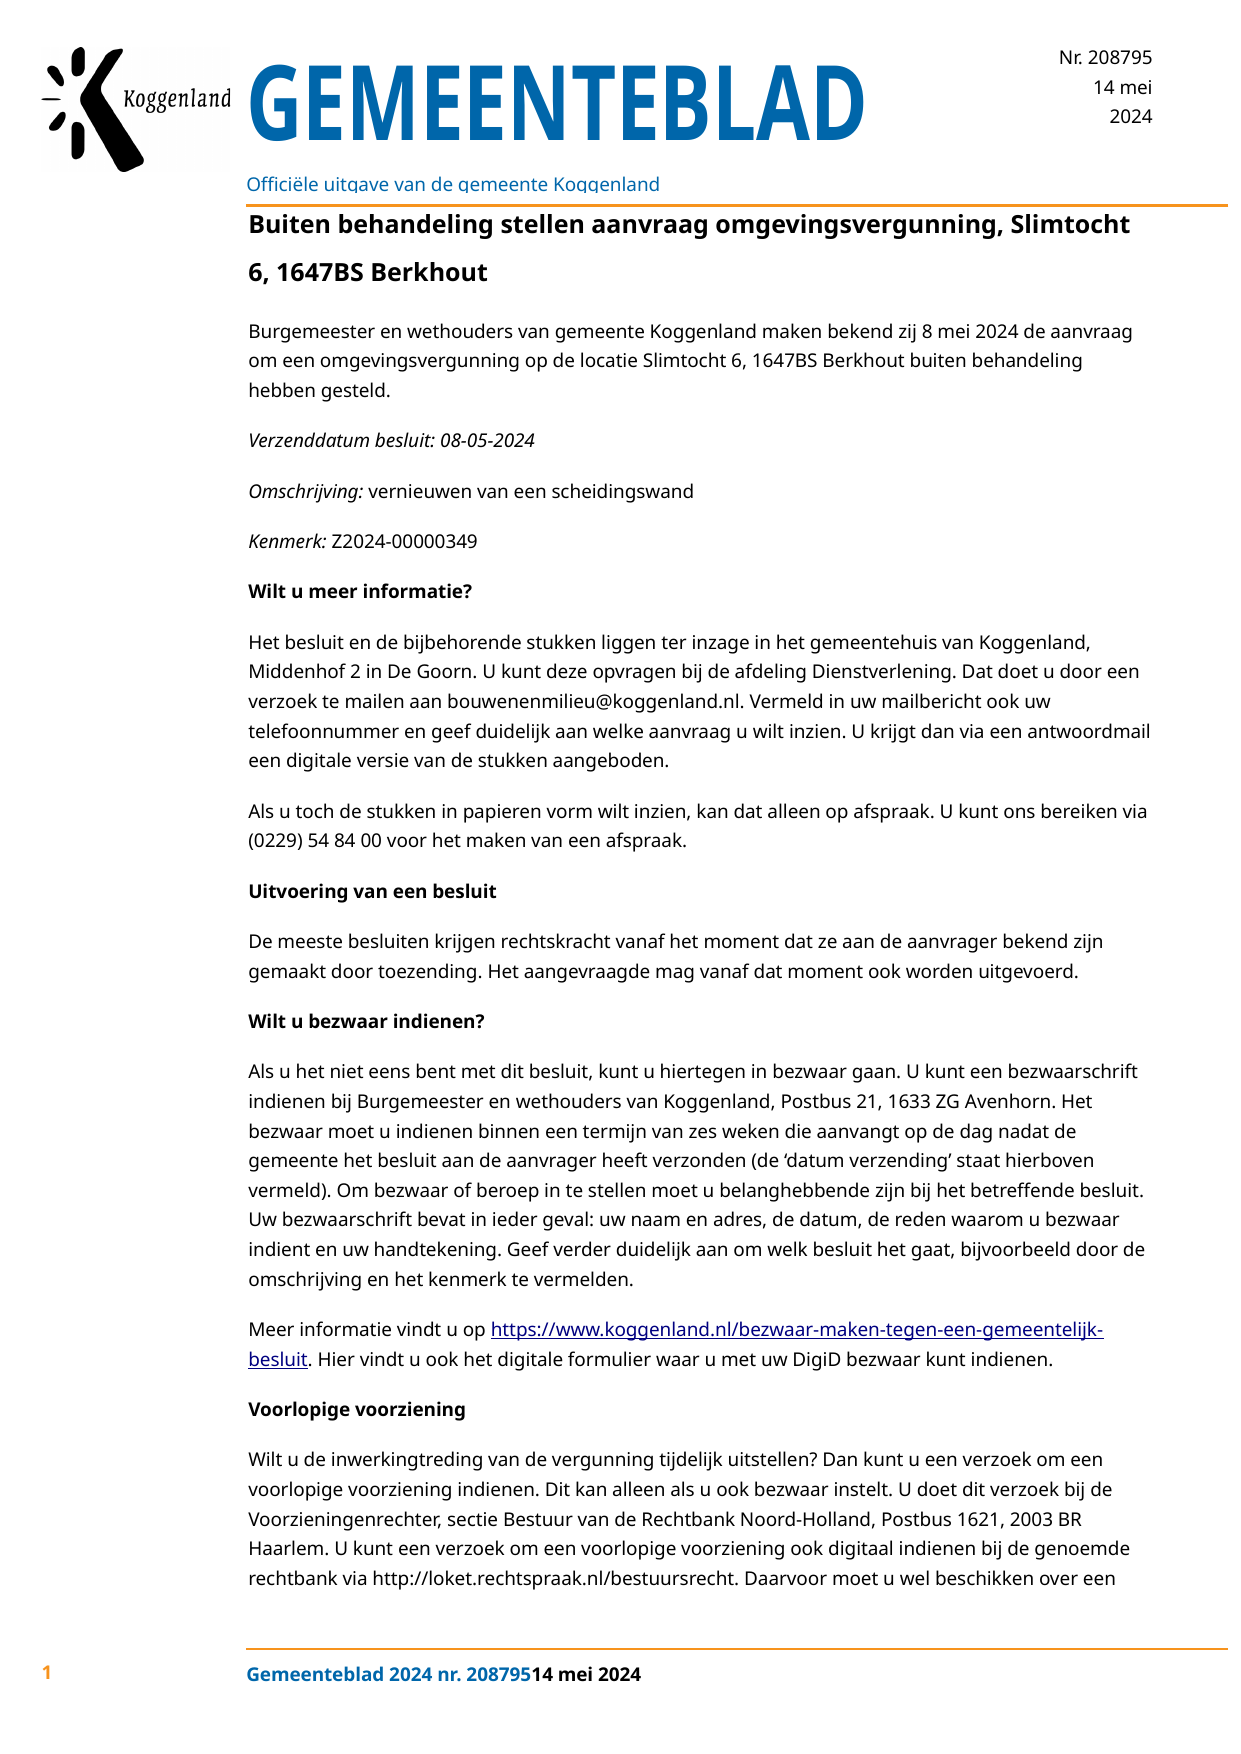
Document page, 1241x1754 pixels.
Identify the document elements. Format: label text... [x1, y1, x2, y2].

text Wilt u de inwerkingtreding van de vergunning tijdelijk uitstellen? Dan kunt u een verzoek om een voorlopige voorziening indienen. Dit kan alleen als u ook bezwaar instelt. U doet dit verzoek bij de Voorzieningenrechter, sectie Bestuur van de Rechtbank Noord-Holland, Postbus 1621, 2003 BR Haarlem. U kunt een verzoek om een voorlopige voorziening ook digitaal indienen bij de genoemde rechtbank via http://loket.rechtspraak.nl/bestuursrecht. Daarvoor moet u wel beschikken over een [248, 1447, 1152, 1591]
text Uitvoering van een besluit [248, 878, 1152, 904]
text De meeste besluiten krijgen rechtskracht vanaf het moment dat ze aan de aanvrager bekend zijn gemaakt door toezending. Het aangevraagde mag vanaf dat moment ook worden uitgevoerd. [248, 928, 1152, 984]
picture [41, 47, 231, 172]
text Wilt u meer informatie? [248, 579, 1152, 604]
text Voorlopige voorziening [248, 1396, 1152, 1422]
text Omschrijving: vernieuwen van een scheidingswand [248, 478, 1152, 504]
text Het besluit en de bijbehorende stukken liggen ter inzage in het gemeentehuis van Koggenland, Middenhof 2 in De Goorn. U kunt deze opvragen bij de afdeling Dienstverlening. Dat doet u door een verzoek te mailen aan bouwenenmilieu@koggenland.nl. Vermeld in uw mailbericht ook uw telefoonnummer en geef duidelijk aan welke aanvraag u wilt inzien. U krijgt dan via een antwoordmail een digitale versie van de stukken aangeboden. [248, 629, 1152, 773]
text Buiten behandeling stellen aanvraag omgevingsvergunning, Slimtocht 6, 1647BS Berkhout [248, 207, 1152, 288]
text Als u toch de stukken in papieren vorm wilt inzien, kan dat alleen op afspraak. U kunt ons bereiken via (0229) 54 84 00 voor het maken van een afspraak. [248, 798, 1152, 853]
text Als u het niet eens bent met dit besluit, kunt u hiertegen in bezwaar gaan. U kunt een bezwaarschrift indienen bij Burgemeester en wethouders van Koggenland, Postbus 21, 1633 ZG Avenhorn. Het bezwaar moet u indienen binnen een termijn van zes weken die aanvangt op de dag nadat de gemeente het besluit aan de aanvrager heeft verzonden (de ‘datum verzending’ staat hierboven vermeld). Om bezwaar of beroep in te stellen moet u belanghebbende zijn bij het betreffende besluit. Uw bezwaarschrift bevat in ieder geval: uw naam en adres, de datum, de reden waarom u bezwaar indient en uw handtekening. Geef verder duidelijk aan om welk besluit het gaat, bijvoorbeeld door de omschrijving en het kenmerk te vermelden. [248, 1059, 1152, 1292]
text Wilt u bezwaar indienen? [248, 1008, 1152, 1034]
text Burgemeester en wethouders van gemeente Koggenland maken bekend zij 8 mei 2024 de aanvraag om een omgevingsvergunning op de locatie Slimtocht 6, 1647BS Berkhout buiten behandeling hebben gesteld. [248, 318, 1152, 403]
text Meer informatie vindt u op https://www.koggenland.nl/bezwaar-maken-tegen-een-gemeentelijk-besluit. Hier vindt u ook het digitale formulier waar u met uw DigiD bezwaar kunt indienen. [248, 1316, 1152, 1372]
text Verzenddatum besluit: 08-05-2024 [248, 427, 1152, 453]
text Kenmerk: Z2024-00000349 [248, 528, 1152, 554]
